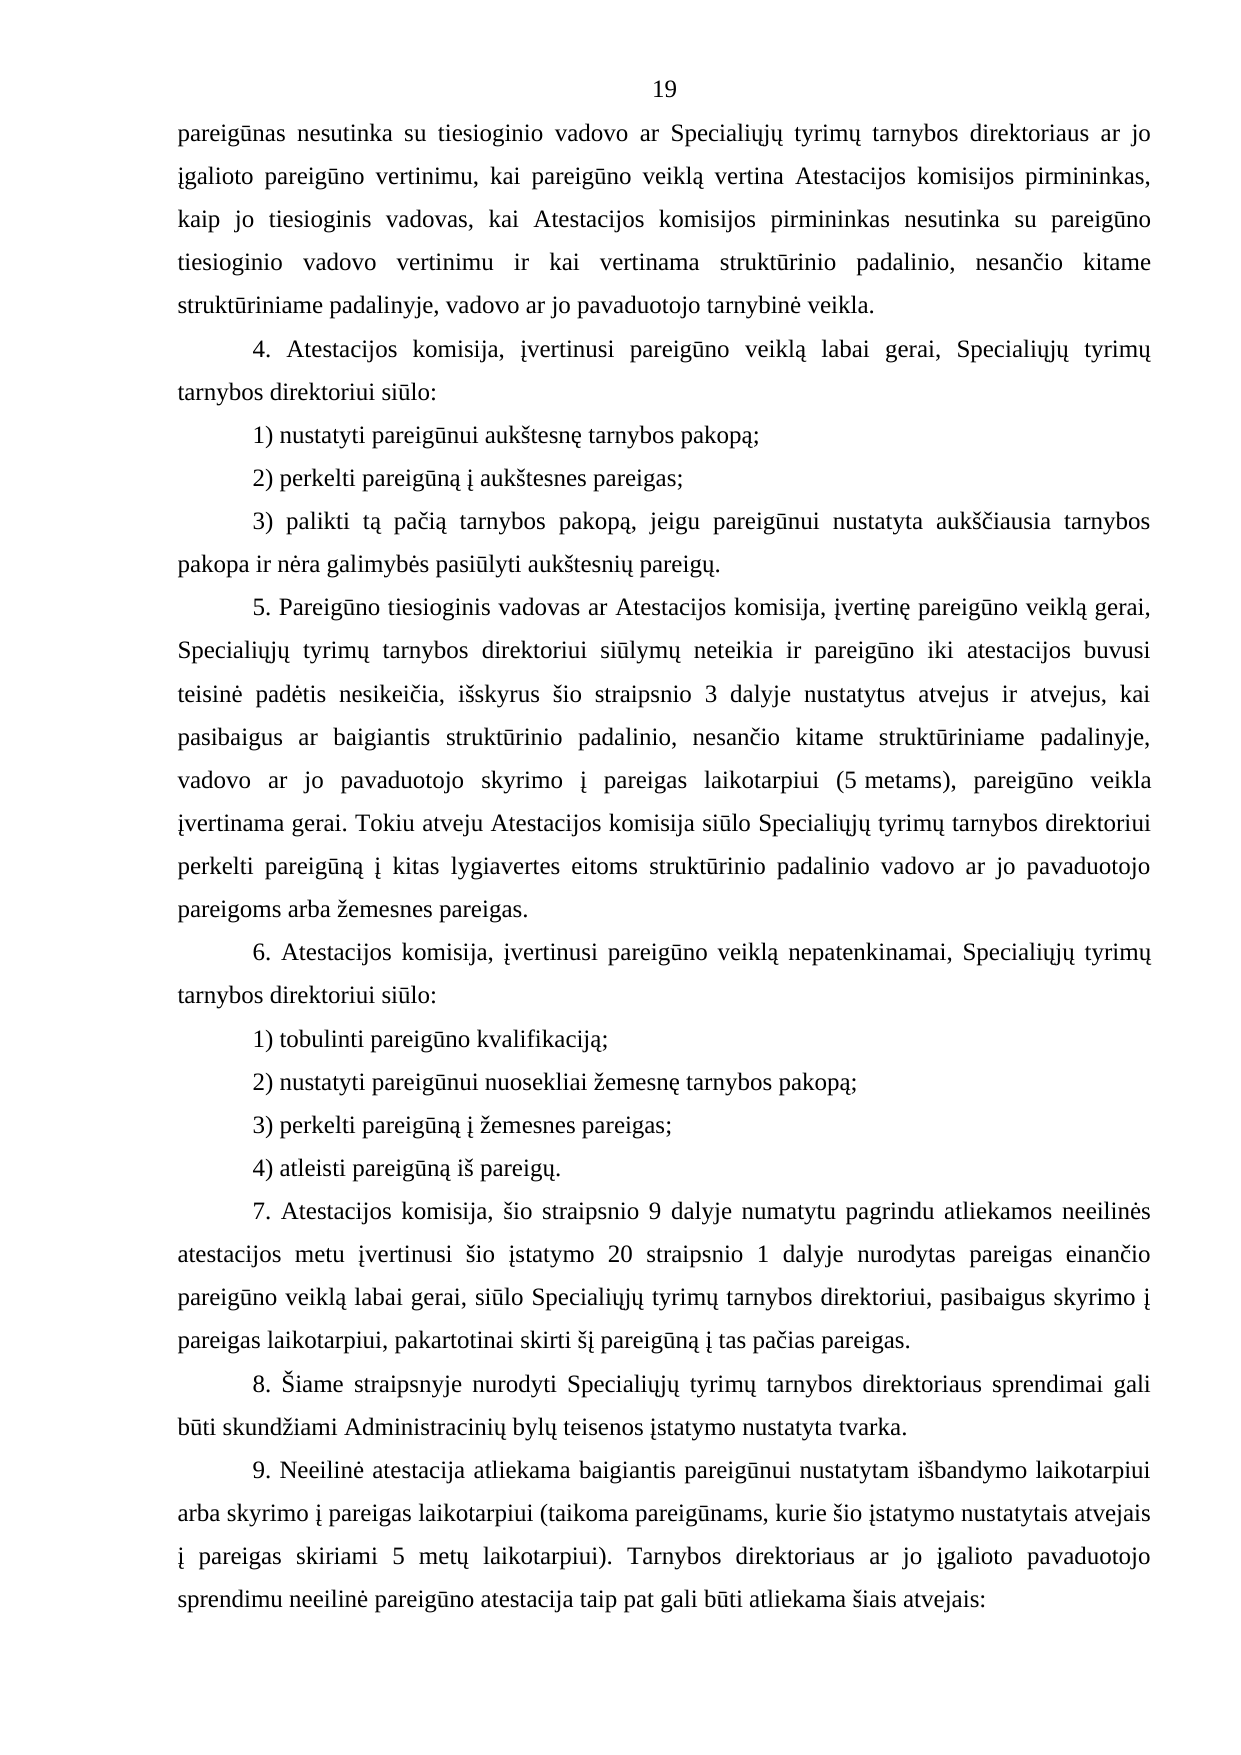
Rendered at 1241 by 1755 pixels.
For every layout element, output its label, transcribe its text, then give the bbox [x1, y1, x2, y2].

text 9. Neeilinė atestacija atliekama baigiantis pareigūnui nustatytam išbandymo laikotarpiui arba skyrimo į pareigas laikotarpiui (taikoma pareigūnams, kurie šio įstatymo nustatytais atvejais į pareigas skiriami 5 metų laikotarpiui). Tarnybos direktoriaus ar jo įgalioto pavaduotojo sprendimu neeilinė pareigūno atestacija taip pat gali būti atliekama šiais atvejais: [177, 1455, 1152, 1613]
text 6. Atestacijos komisija, įvertinusi pareigūno veiklą nepatenkinamai, Specialiųjų tyrimų tarnybos direktoriui siūlo: [177, 937, 1152, 1009]
text 1) tobulinti pareigūno kvalifikaciją; [177, 1024, 1152, 1052]
text 4) atleisti pareigūną iš pareigų. [177, 1153, 1152, 1182]
text 4. Atestacijos komisija, įvertinusi pareigūno veiklą labai gerai, Specialiųjų tyrimų tarnybos direktoriui siūlo: [177, 334, 1152, 406]
text 3) perkelti pareigūną į žemesnes pareigas; [177, 1110, 1152, 1139]
text 8. Šiame straipsnyje nurodyti Specialiųjų tyrimų tarnybos direktoriaus sprendimai gali būti skundžiami Administracinių bylų teisenos įstatymo nustatyta tvarka. [177, 1369, 1152, 1441]
text 7. Atestacijos komisija, šio straipsnio 9 dalyje numatytu pagrindu atliekamos neeilinės atestacijos metu įvertinusi šio įstatymo 20 straipsnio 1 dalyje nurodytas pareigas einančio pareigūno veiklą labai gerai, siūlo Specialiųjų tyrimų tarnybos direktoriui, pasibaigus skyrimo į pareigas laikotarpiui, pakartotinai skirti šį pareigūną į tas pačias pareigas. [177, 1196, 1152, 1354]
text 1) nustatyti pareigūnui aukštesnę tarnybos pakopą; [177, 420, 1152, 449]
text pareigūnas nesutinka su tiesioginio vadovo ar Specialiųjų tyrimų tarnybos direktoriaus ar jo įgalioto pareigūno vertinimu, kai pareigūno veiklą vertina Atestacijos komisijos pirmininkas, kaip jo tiesioginis vadovas, kai Atestacijos komisijos pirmininkas nesutinka su pareigūno tiesioginio vadovo vertinimu ir kai vertinama struktūrinio padalinio, nesančio kitame struktūriniame padalinyje, vadovo ar jo pavaduotojo tarnybinė veikla. [177, 118, 1152, 319]
text 3) palikti tą pačią tarnybos pakopą, jeigu pareigūnui nustatyta aukščiausia tarnybos pakopa ir nėra galimybės pasiūlyti aukštesnių pareigų. [177, 506, 1152, 578]
text 2) perkelti pareigūną į aukštesnes pareigas; [177, 463, 1152, 492]
text 2) nustatyti pareigūnui nuosekliai žemesnę tarnybos pakopą; [177, 1067, 1152, 1096]
text 5. Pareigūno tiesioginis vadovas ar Atestacijos komisija, įvertinę pareigūno veiklą gerai, Specialiųjų tyrimų tarnybos direktoriui siūlymų neteikia ir pareigūno iki atestacijos buvusi teisinė padėtis nesikeičia, išskyrus šio straipsnio 3 dalyje nustatytus atvejus ir atvejus, kai pasibaigus ar baigiantis struktūrinio padalinio, nesančio kitame struktūriniame padalinyje, vadovo ar jo pavaduotojo skyrimo į pareigas laikotarpiui (5 metams), pareigūno veikla įvertinama gerai. Tokiu atveju Atestacijos komisija siūlo Specialiųjų tyrimų tarnybos direktoriui perkelti pareigūną į kitas lygiavertes eitoms struktūrinio padalinio vadovo ar jo pavaduotojo pareigoms arba žemesnes pareigas. [177, 592, 1152, 923]
